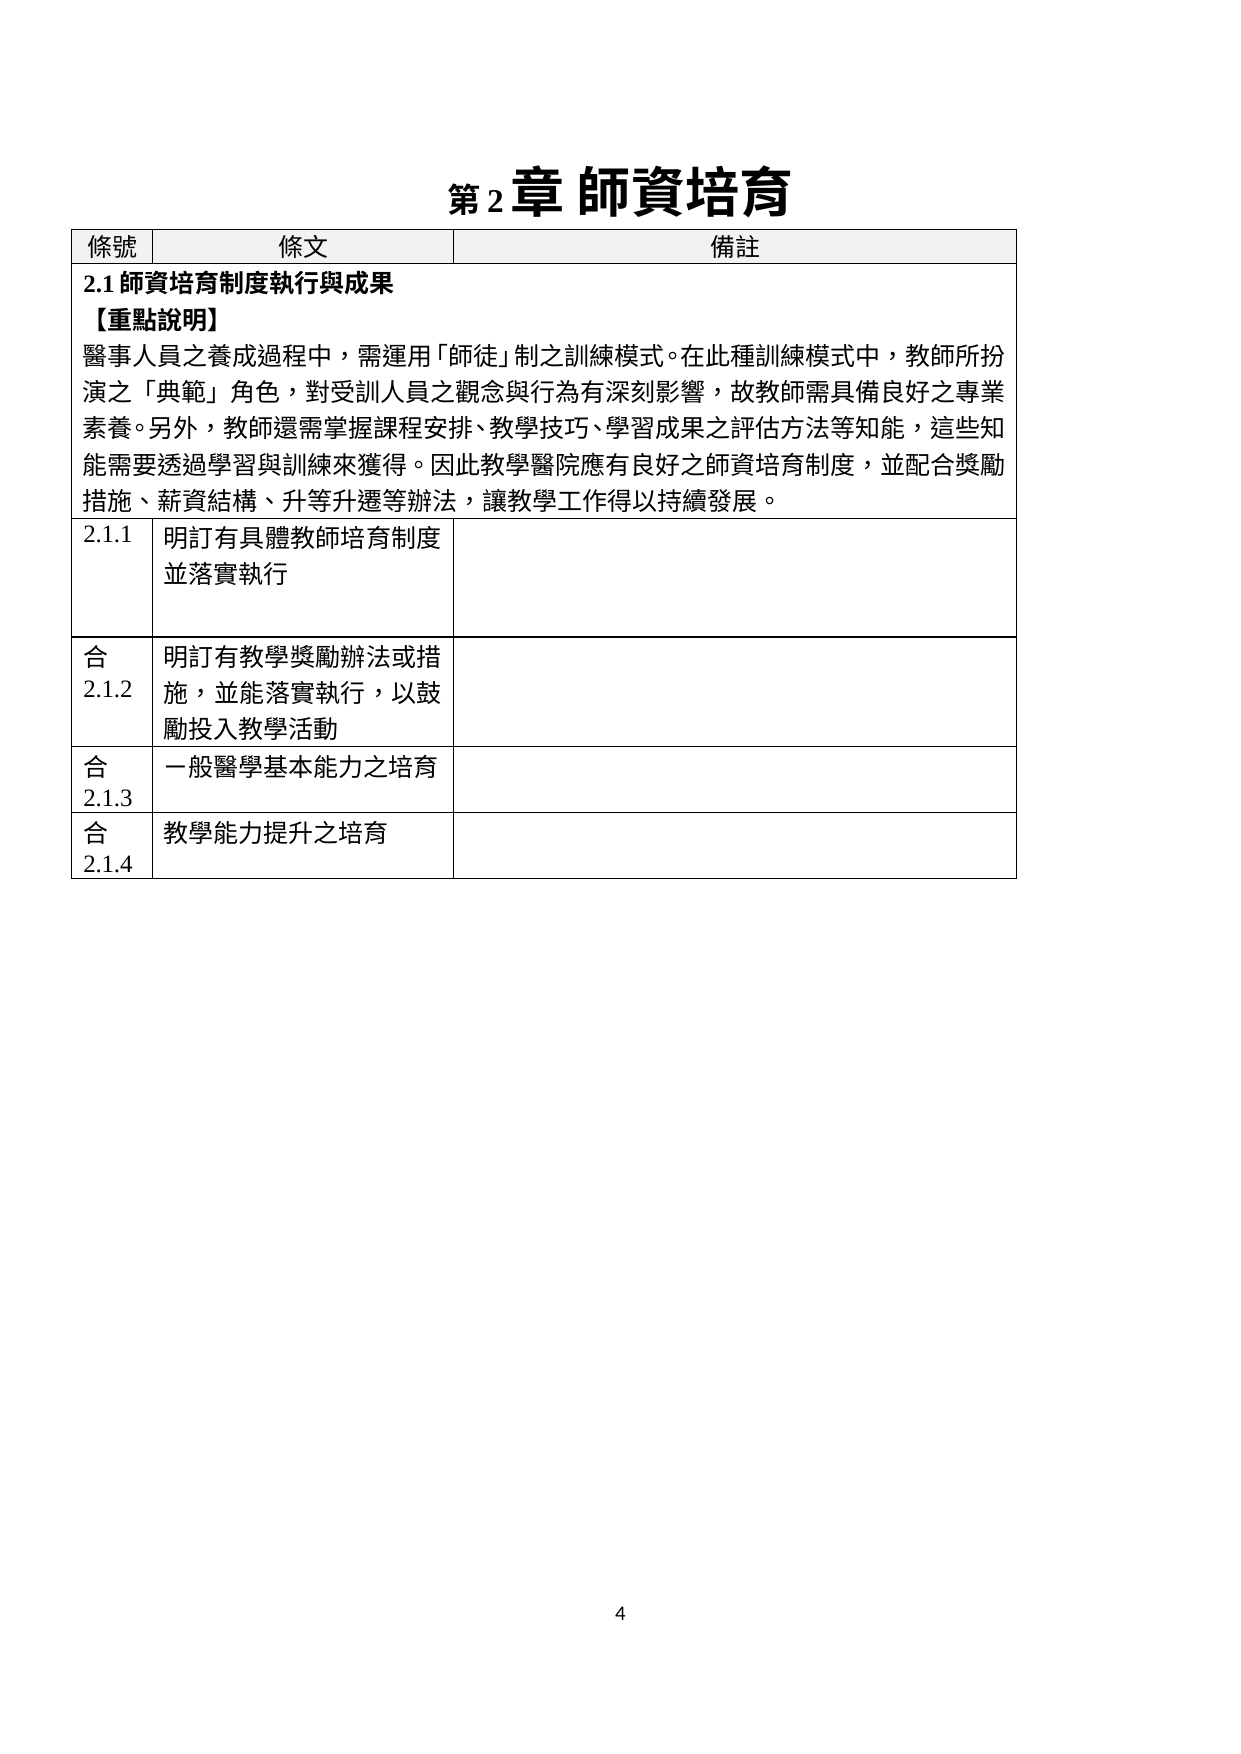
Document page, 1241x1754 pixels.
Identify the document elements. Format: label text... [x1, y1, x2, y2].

table_cell [454, 747, 1016, 812]
table_cell 合 2.1.2 [72, 638, 152, 746]
table_header 條號 [72, 230, 152, 263]
table_header 備註 [454, 230, 1016, 263]
table_cell [454, 519, 1016, 636]
table_cell 明訂有教學獎勵辦法或措施，並能落實執行，以鼓勵投入教學活動 [153, 638, 453, 746]
subtitle 第2章 師資培育 [148, 150, 1092, 228]
table_cell ㄧ般醫學基本能力之培育 [153, 747, 453, 812]
table_cell 2.1師資培育制度執行與成果 【重點說明】 醫事人員之養成過程中，需運用「師徒」制之訓練模式。在此種訓練模式中，教師所扮演之「典範」角色，對受訓人員之觀念與行為有深刻影響，故教師需具備良好之專業素養。另外，教師還需掌握課程安排、教學技巧、學習成果之評估方法等知能，這些知能需要透過學習與訓練來獲得。因此教學醫院應有良好之師資培育制度，並配合獎勵措施、薪資結構、升等升遷等辦法，讓教學工作得以持續發展。 [72, 264, 1016, 518]
table_cell 明訂有具體教師培育制度並落實執行 [153, 519, 453, 636]
table_cell 合 2.1.3 [72, 747, 152, 812]
table_cell 合 2.1.4 [72, 813, 152, 878]
table_cell [454, 813, 1016, 878]
table_cell 2.1.1 [72, 519, 152, 636]
table_cell [454, 638, 1016, 746]
table_header 條文 [153, 230, 453, 263]
table_cell 教學能力提升之培育 [153, 813, 453, 878]
